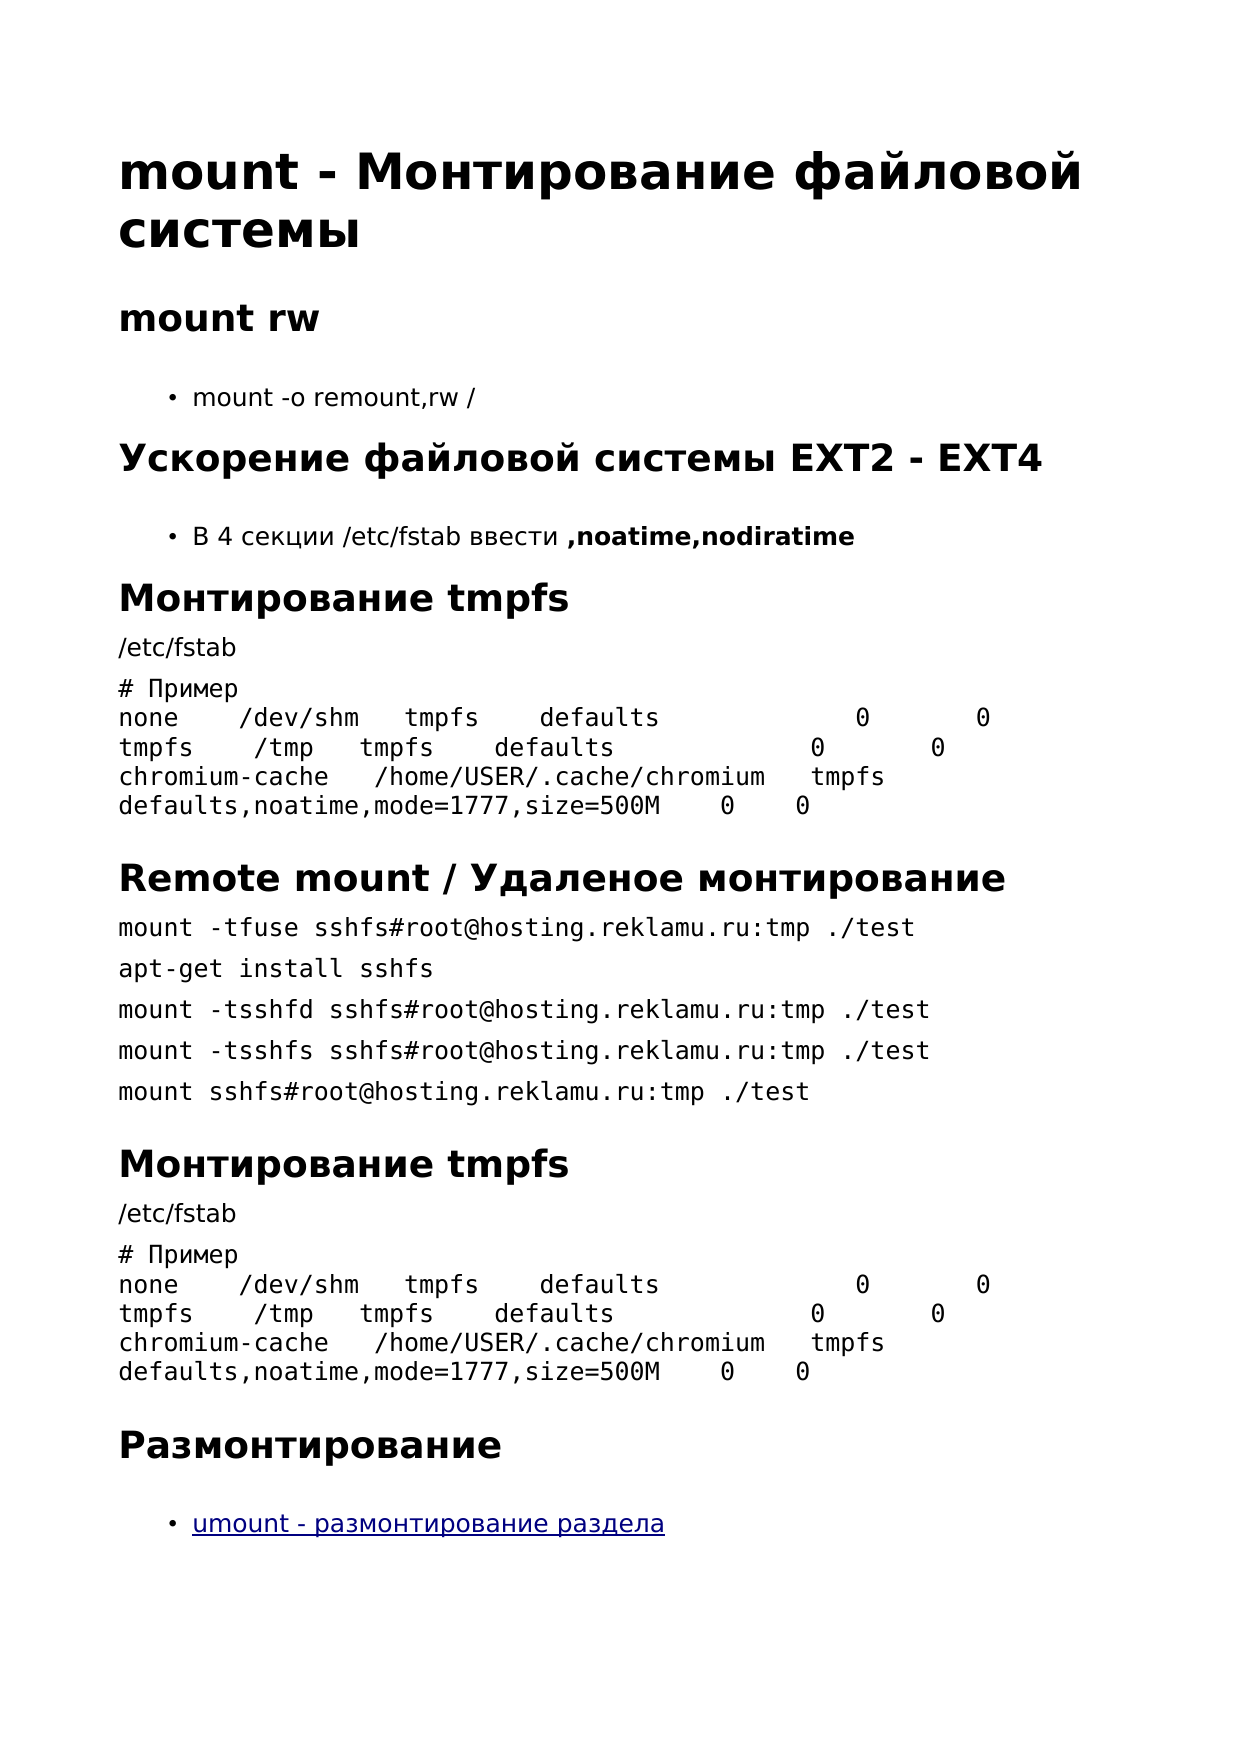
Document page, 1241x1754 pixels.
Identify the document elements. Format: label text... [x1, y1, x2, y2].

text mount -tsshfd sshfs#root@hosting.reklamu.ru:tmp ./test [118, 995, 1122, 1024]
subtitle Remote mount / Удаленое монтирование [118, 857, 1122, 901]
subtitle Ускорение файловой системы EXT2 - EXT4 [118, 437, 1122, 481]
subtitle mount rw [118, 297, 1122, 341]
subtitle Монтирование tmpfs [118, 577, 1122, 620]
text /etc/fstab [118, 633, 1122, 662]
text # Пример none /dev/shm tmpfs defaults 0 0 tmpfs /tmp tmpfs defaults 0 0 chromium-cache /home/USER/.cache/chromium tmpfs defaults,noatime,mode=1777,size=500M 0 0 [118, 674, 1122, 820]
list В 4 секции /etc/fstab ввести ,noatime,nodiratime [177, 522, 1122, 552]
text /etc/fstab [118, 1199, 1122, 1228]
text mount -tsshfs sshfs#root@hosting.reklamu.ru:tmp ./test [118, 1036, 1122, 1065]
subtitle Размонтирование [118, 1423, 1122, 1467]
text apt-get install sshfs [118, 954, 1122, 983]
subtitle mount - Монтирование файловой системы [118, 143, 1122, 259]
text mount sshfs#root@hosting.reklamu.ru:tmp ./test [118, 1077, 1122, 1106]
subtitle Монтирование tmpfs [118, 1143, 1122, 1187]
list umount - размонтирование раздела [177, 1509, 1122, 1538]
text # Пример none /dev/shm tmpfs defaults 0 0 tmpfs /tmp tmpfs defaults 0 0 chromium-cache /home/USER/.cache/chromium tmpfs defaults,noatime,mode=1777,size=500M 0 0 [118, 1241, 1122, 1387]
list mount -o remount,rw / [177, 383, 1122, 412]
text mount -tfuse sshfs#root@hosting.reklamu.ru:tmp ./test [118, 913, 1122, 942]
